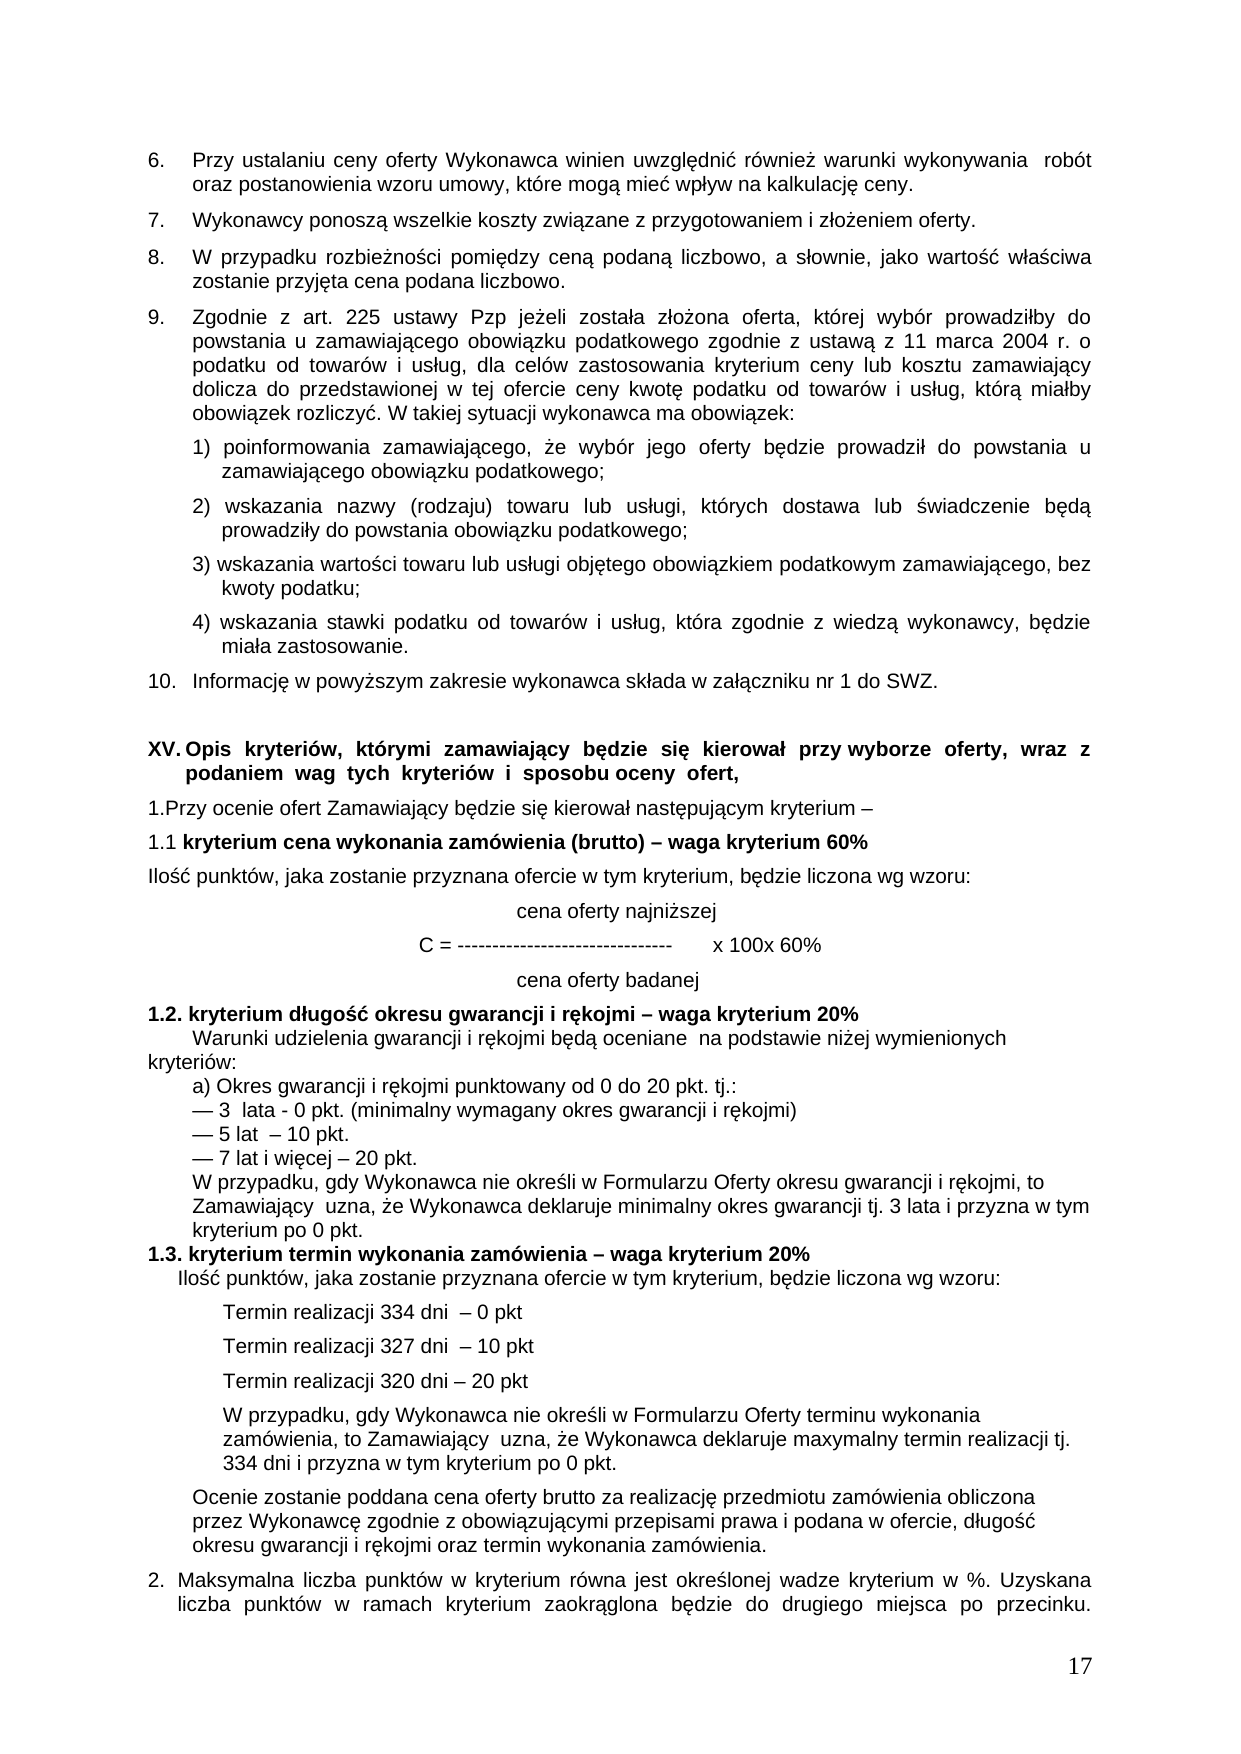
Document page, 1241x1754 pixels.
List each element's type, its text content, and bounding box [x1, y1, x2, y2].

list Maksymalna liczba punktów w kryterium równa jest określonej wadze kryterium w %. Uzyskana liczba punktów w ramach kryterium zaokrąglona będzie do drugiego miejsca po przecinku. [148, 1567, 1093, 1615]
text 2) wskazania nazwy (rodzaju) towaru lub usługi, których dostawa lub świadczenie będą prowadziły do powstania obowiązku podatkowego; [192, 493, 1093, 541]
text Ocenie zostanie poddana cena oferty brutto za realizację przedmiotu zamówienia obliczona przez Wykonawcę zgodnie z obowiązującymi przepisami prawa i podana w ofercie, długość okresu gwarancji i rękojmi oraz termin wykonania zamówienia. [192, 1485, 1093, 1557]
text XV. Opis kryteriów, którymi zamawiający będzie się kierował przy wyborze oferty, wraz z podaniem wag tych kryteriów i sposobu oceny ofert, [148, 737, 1093, 785]
text 1.3. kryterium termin wykonania zamówienia – waga kryterium 20% [148, 1241, 1093, 1265]
text a) Okres gwarancji i rękojmi punktowany od 0 do 20 pkt. tj.: [148, 1074, 1093, 1098]
text Warunki udzielenia gwarancji i rękojmi będą oceniane na podstawie niżej wymienionych kryteriów: [148, 1026, 1093, 1074]
list Zgodnie z art. 225 ustawy Pzp jeżeli została złożona oferta, której wybór prowadziłby do powstania u zamawiającego obowiązku podatkowego zgodnie z ustawą z 11 marca 2004 r. o podatku od towarów i usług, dla celów zastosowania kryterium ceny lub kosztu zamawiający dolicza do przedstawionej w tej ofercie ceny kwotę podatku od towarów i usług, którą miałby obowiązek rozliczyć. W takiej sytuacji wykonawca ma obowiązek: [148, 305, 1093, 425]
text 1.2. kryterium długość okresu gwarancji i rękojmi – waga kryterium 20% [148, 1002, 1093, 1026]
text Termin realizacji 327 dni – 10 pkt [223, 1334, 1093, 1358]
text cena oferty badanej [148, 967, 1093, 991]
text W przypadku, gdy Wykonawca nie określi w Formularzu Oferty terminu wykonania zamówienia, to Zamawiający uzna, że Wykonawca deklaruje maxymalny termin realizacji tj. 334 dni i przyzna w tym kryterium po 0 pkt. [223, 1403, 1093, 1475]
text — 3 lata - 0 pkt. (minimalny wymagany okres gwarancji i rękojmi) [148, 1098, 1093, 1122]
list Wykonawcy ponoszą wszelkie koszty związane z przygotowaniem i złożeniem oferty. [148, 208, 1093, 232]
text 3) wskazania wartości towaru lub usługi objętego obowiązkiem podatkowym zamawiającego, bez kwoty podatku; [192, 552, 1093, 600]
text Termin realizacji 334 dni – 0 pkt [223, 1300, 1093, 1324]
text — 7 lat i więcej – 20 pkt. [148, 1146, 1093, 1169]
text C = ------------------------------- x 100x 60% [148, 933, 1093, 957]
text Termin realizacji 320 dni – 20 pkt [223, 1368, 1093, 1392]
list Przy ustalaniu ceny oferty Wykonawca winien uwzględnić również warunki wykonywania robót oraz postanowienia wzoru umowy, które mogą mieć wpływ na kalkulację ceny. [148, 148, 1093, 196]
text 1.Przy ocenie ofert Zamawiający będzie się kierował następującym kryterium – [148, 796, 1093, 819]
list W przypadku rozbieżności pomiędzy ceną podaną liczbowo, a słownie, jako wartość właściwa zostanie przyjęta cena podana liczbowo. [148, 244, 1093, 292]
text 1) poinformowania zamawiającego, że wybór jego oferty będzie prowadził do powstania u zamawiającego obowiązku podatkowego; [192, 435, 1093, 483]
text Ilość punktów, jaka zostanie przyznana ofercie w tym kryterium, będzie liczona wg wzoru: [148, 864, 1093, 888]
text — 5 lat – 10 pkt. [148, 1122, 1093, 1146]
text 10. Informację w powyższym zakresie wykonawca składa w załączniku nr 1 do SWZ. [148, 668, 1093, 692]
text cena oferty najniższej [148, 899, 1093, 923]
text 1.1 kryterium cena wykonania zamówienia (brutto) – waga kryterium 60% [148, 830, 1093, 854]
text Ilość punktów, jaka zostanie przyznana ofercie w tym kryterium, będzie liczona wg wzoru: [148, 1265, 1093, 1289]
text W przypadku, gdy Wykonawca nie określi w Formularzu Oferty okresu gwarancji i rękojmi, to Zamawiający uzna, że Wykonawca deklaruje minimalny okres gwarancji tj. 3 lata i przyzna w tym kryterium po 0 pkt. [192, 1169, 1093, 1241]
text 4) wskazania stawki podatku od towarów i usług, która zgodnie z wiedzą wykonawcy, będzie miała zastosowanie. [192, 610, 1093, 658]
